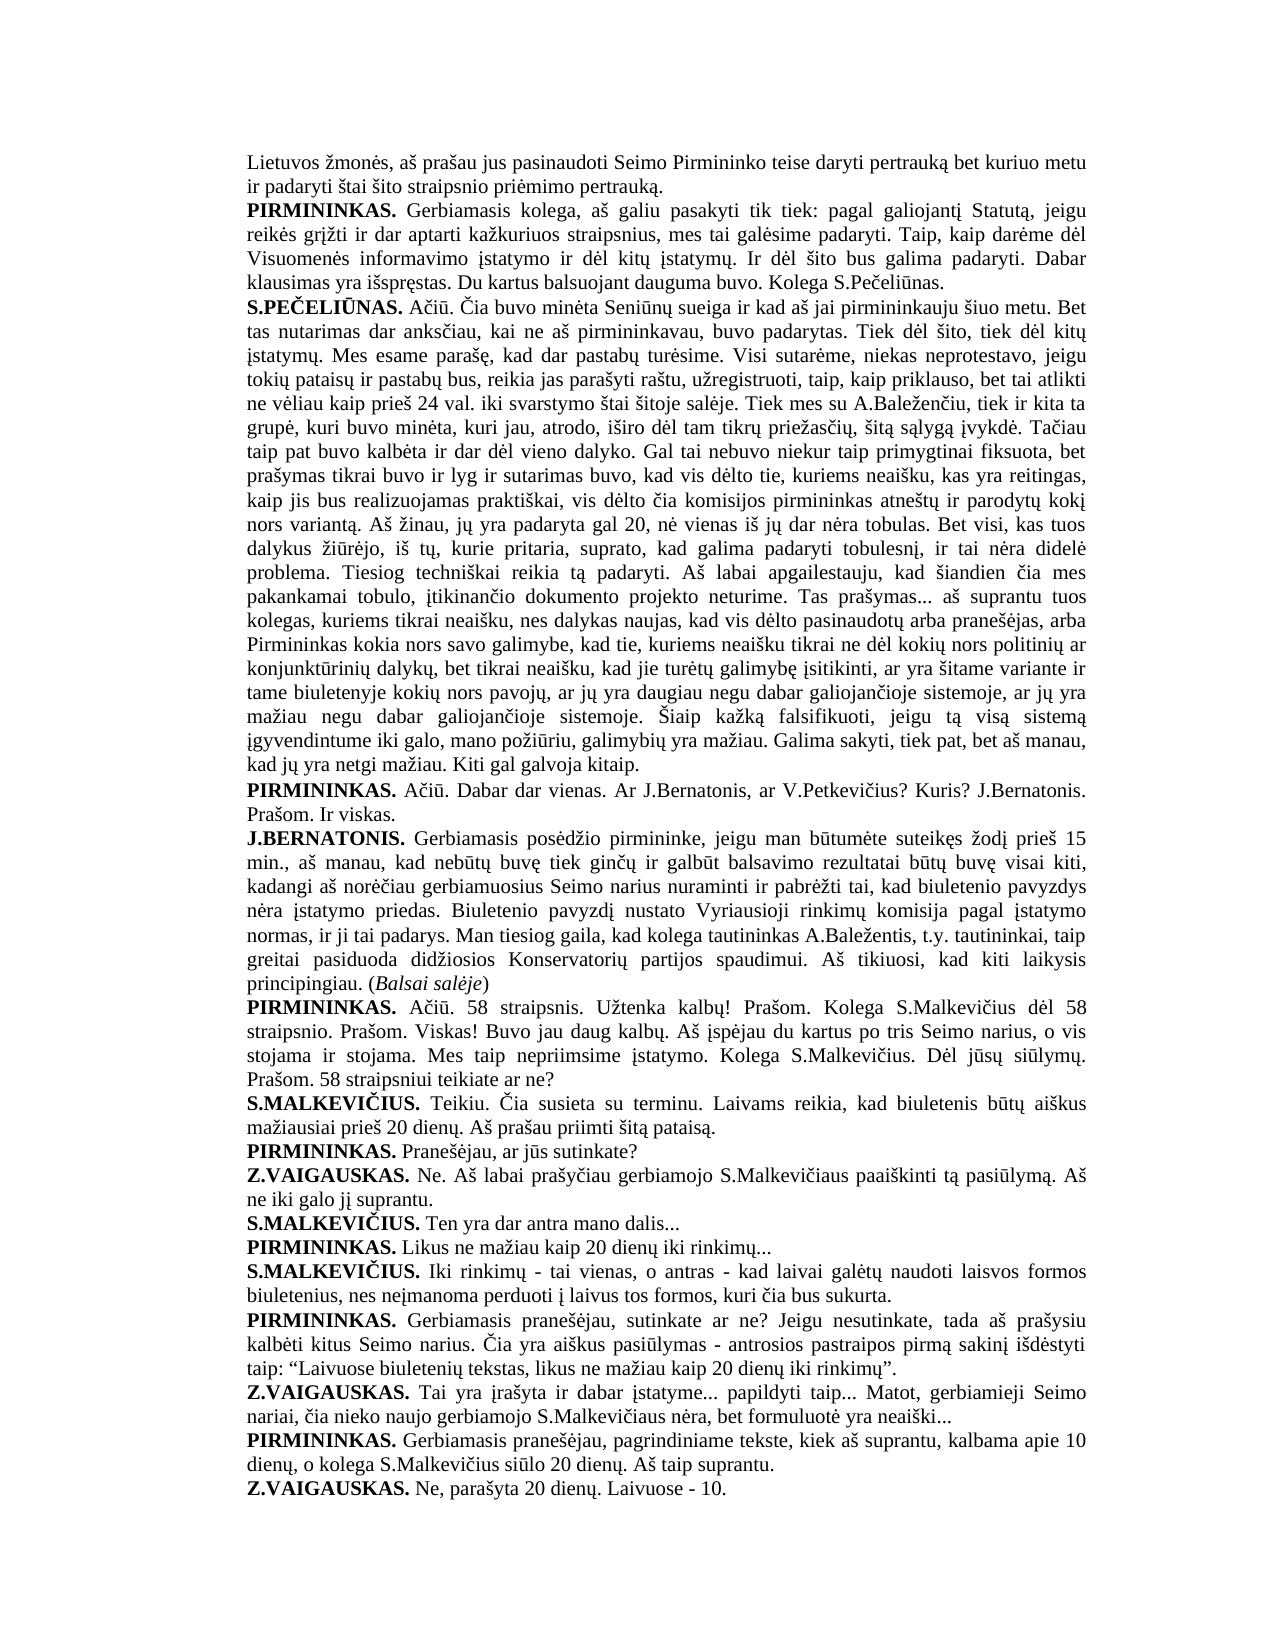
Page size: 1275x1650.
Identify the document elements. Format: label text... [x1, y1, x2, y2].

text Z.VAIGAUSKAS. Ne. Aš labai prašyčiau gerbiamojo S.Malkevičiaus paaiškinti tą pasiūlymą. Aš ne iki galo jį suprantu. [247, 1163, 1087, 1211]
text Z.VAIGAUSKAS. Ne, parašyta 20 dienų. Laivuose - 10. [247, 1476, 1087, 1500]
text S.PEČELIŪNAS. Ačiū. Čia buvo minėta Seniūnų sueiga ir kad aš jai pirmininkauju šiuo metu. Bet tas nutarimas dar anksčiau, kai ne aš pirmininkavau, buvo padarytas. Tiek dėl šito, tiek dėl kitų įstatymų. Mes esame parašę, kad dar pastabų turėsime. Visi sutarėme, niekas neprotestavo, jeigu tokių pataisų ir pastabų bus, reikia jas parašyti raštu, užregistruoti, taip, kaip priklauso, bet tai atlikti ne vėliau kaip prieš 24 val. iki svarstymo štai šitoje salėje. Tiek mes su A.Baleženčiu, tiek ir kita ta grupė, kuri buvo minėta, kuri jau, atrodo, iširo dėl tam tikrų priežasčių, šitą sąlygą įvykdė. Tačiau taip pat buvo kalbėta ir dar dėl vieno dalyko. Gal tai nebuvo niekur taip primygtinai fiksuota, bet prašymas tikrai buvo ir lyg ir sutarimas buvo, kad vis dėlto tie, kuriems neaišku, kas yra reitingas, kaip jis bus realizuojamas praktiškai, vis dėlto čia komisijos pirmininkas atneštų ir parodytų kokį nors variantą. Aš žinau, jų yra padaryta gal 20, nė vienas iš jų dar nėra tobulas. Bet visi, kas tuos dalykus žiūrėjo, iš tų, kurie pritaria, suprato, kad galima padaryti tobulesnį, ir tai nėra didelė problema. Tiesiog techniškai reikia tą padaryti. Aš labai apgailestauju, kad šiandien čia mes pakankamai tobulo, įtikinančio dokumento projekto neturime. Tas prašymas... aš suprantu tuos kolegas, kuriems tikrai neaišku, nes dalykas naujas, kad vis dėlto pasinaudotų arba pranešėjas, arba Pirmininkas kokia nors savo galimybe, kad tie, kuriems neaišku tikrai ne dėl kokių nors politinių ar konjunktūrinių dalykų, bet tikrai neaišku, kad jie turėtų galimybę įsitikinti, ar yra šitame variante ir tame biuletenyje kokių nors pavojų, ar jų yra daugiau negu dabar galiojančioje sistemoje, ar jų yra mažiau negu dabar galiojančioje sistemoje. Šiaip kažką falsifikuoti, jeigu tą visą sistemą įgyvendintume iki galo, mano požiūriu, galimybių yra mažiau. Galima sakyti, tiek pat, bet aš manau, kad jų yra netgi mažiau. Kiti gal galvoja kitaip. [247, 295, 1087, 776]
text S.MALKEVIČIUS. Ten yra dar antra mano dalis... [247, 1211, 1087, 1235]
text S.MALKEVIČIUS. Iki rinkimų - tai vienas, o antras - kad laivai galėtų naudoti laisvos formos biuletenius, nes neįmanoma perduoti į laivus tos formos, kuri čia bus sukurta. [247, 1259, 1087, 1307]
text PIRMININKAS. Gerbiamasis pranešėjau, pagrindiniame tekste, kiek aš suprantu, kalbama apie 10 dienų, o kolega S.Malkevičius siūlo 20 dienų. Aš taip suprantu. [247, 1428, 1087, 1476]
text PIRMININKAS. Ačiū. Dabar dar vienas. Ar J.Bernatonis, ar V.Petkevičius? Kuris? J.Bernatonis. Prašom. Ir viskas. [247, 777, 1087, 826]
text PIRMININKAS. Gerbiamasis pranešėjau, sutinkate ar ne? Jeigu nesutinkate, tada aš prašysiu kalbėti kitus Seimo narius. Čia yra aiškus pasiūlymas - antrosios pastraipos pirmą sakinį išdėstyti taip: “Laivuose biuletenių tekstas, likus ne mažiau kaip 20 dienų iki rinkimų”. [247, 1307, 1087, 1380]
text J.BERNATONIS. Gerbiamasis posėdžio pirmininke, jeigu man būtumėte suteikęs žodį prieš 15 min., aš manau, kad nebūtų buvę tiek ginčų ir galbūt balsavimo rezultatai būtų buvę visai kiti, kadangi aš norėčiau gerbiamuosius Seimo narius nuraminti ir pabrėžti tai, kad biuletenio pavyzdys nėra įstatymo priedas. Biuletenio pavyzdį nustato Vyriausioji rinkimų komisija pagal įstatymo normas, ir ji tai padarys. Man tiesiog gaila, kad kolega tautininkas A.Baležentis, t.y. tautininkai, taip greitai pasiduoda didžiosios Konservatorių partijos spaudimui. Aš tikiuosi, kad kiti laikysis principingiau. (Balsai salėje) [247, 826, 1087, 995]
text PIRMININKAS. Ačiū. 58 straipsnis. Užtenka kalbų! Prašom. Kolega S.Malkevičius dėl 58 straipsnio. Prašom. Viskas! Buvo jau daug kalbų. Aš įspėjau du kartus po tris Seimo narius, o vis stojama ir stojama. Mes taip nepriimsime įstatymo. Kolega S.Malkevičius. Dėl jūsų siūlymų. Prašom. 58 straipsniui teikiate ar ne? [247, 995, 1087, 1091]
text Z.VAIGAUSKAS. Tai yra įrašyta ir dabar įstatyme... papildyti taip... Matot, gerbiamieji Seimo nariai, čia nieko naujo gerbiamojo S.Malkevičiaus nėra, bet formuluotė yra neaiški... [247, 1380, 1087, 1428]
text PIRMININKAS. Gerbiamasis kolega, aš galiu pasakyti tik tiek: pagal galiojantį Statutą, jeigu reikės grįžti ir dar aptarti kažkuriuos straipsnius, mes tai galėsime padaryti. Taip, kaip darėme dėl Visuomenės informavimo įstatymo ir dėl kitų įstatymų. Ir dėl šito bus galima padaryti. Dabar klausimas yra išspręstas. Du kartus balsuojant dauguma buvo. Kolega S.Pečeliūnas. [247, 198, 1087, 294]
text PIRMININKAS. Pranešėjau, ar jūs sutinkate? [247, 1139, 1087, 1163]
text PIRMININKAS. Likus ne mažiau kaip 20 dienų iki rinkimų... [247, 1235, 1087, 1259]
text Lietuvos žmonės, aš prašau jus pasinaudoti Seimo Pirmininko teise daryti pertrauką bet kuriuo metu ir padaryti štai šito straipsnio priėmimo pertrauką. [247, 150, 1087, 198]
text S.MALKEVIČIUS. Teikiu. Čia susieta su terminu. Laivams reikia, kad biuletenis būtų aiškus mažiausiai prieš 20 dienų. Aš prašau priimti šitą pataisą. [247, 1091, 1087, 1139]
